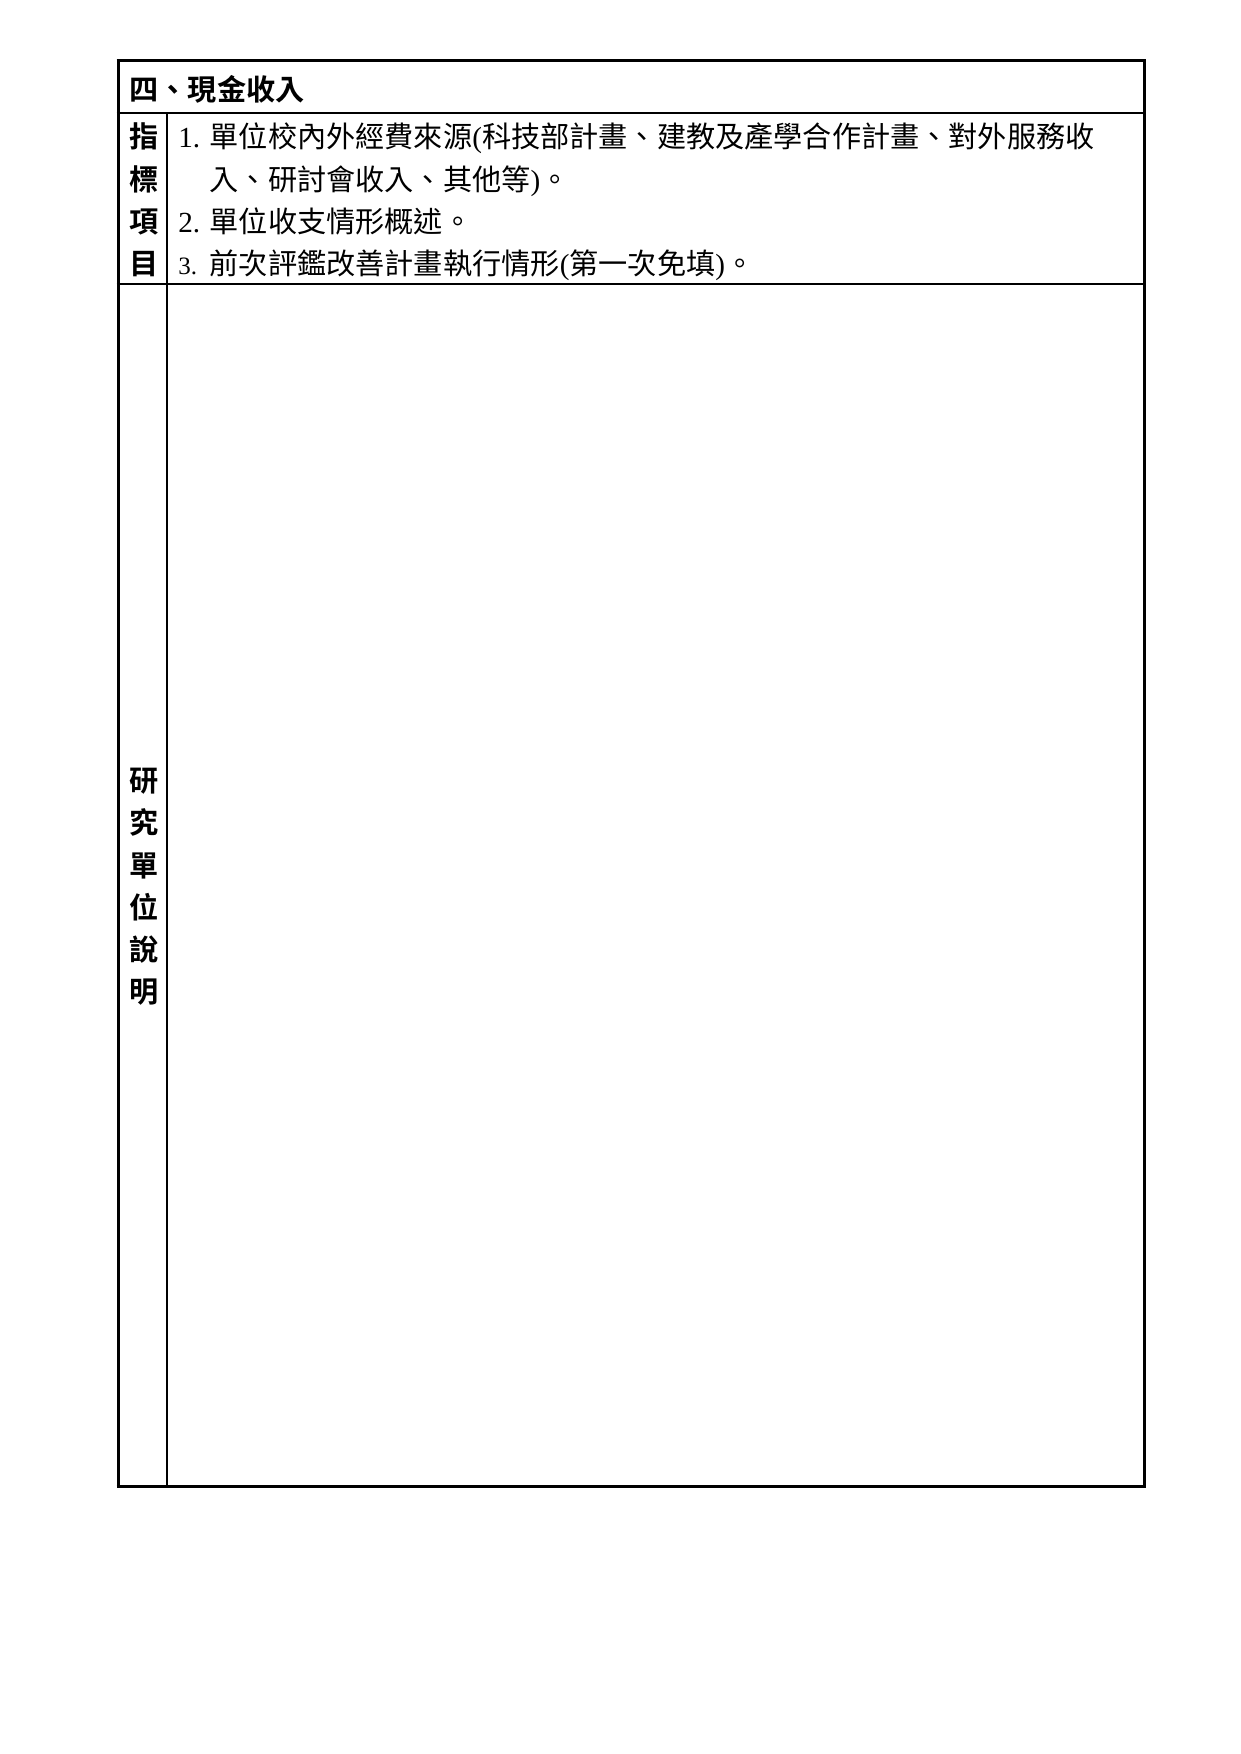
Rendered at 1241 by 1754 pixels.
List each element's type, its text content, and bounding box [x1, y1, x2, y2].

table_cell 單位校內外經費來源(科技部計畫、建教及產學合作計畫、對外服務收入、研討會收入、其他等)。 單位收支情形概述。 前次評鑑改善計畫執行情形(第一次免填)。 [168, 114, 1143, 283]
table_cell 研究單位說明 [120, 285, 166, 1484]
table_header 四、現金收入 [120, 62, 1143, 112]
table_cell [168, 285, 1143, 1484]
table_cell 指標項目 [120, 114, 166, 283]
